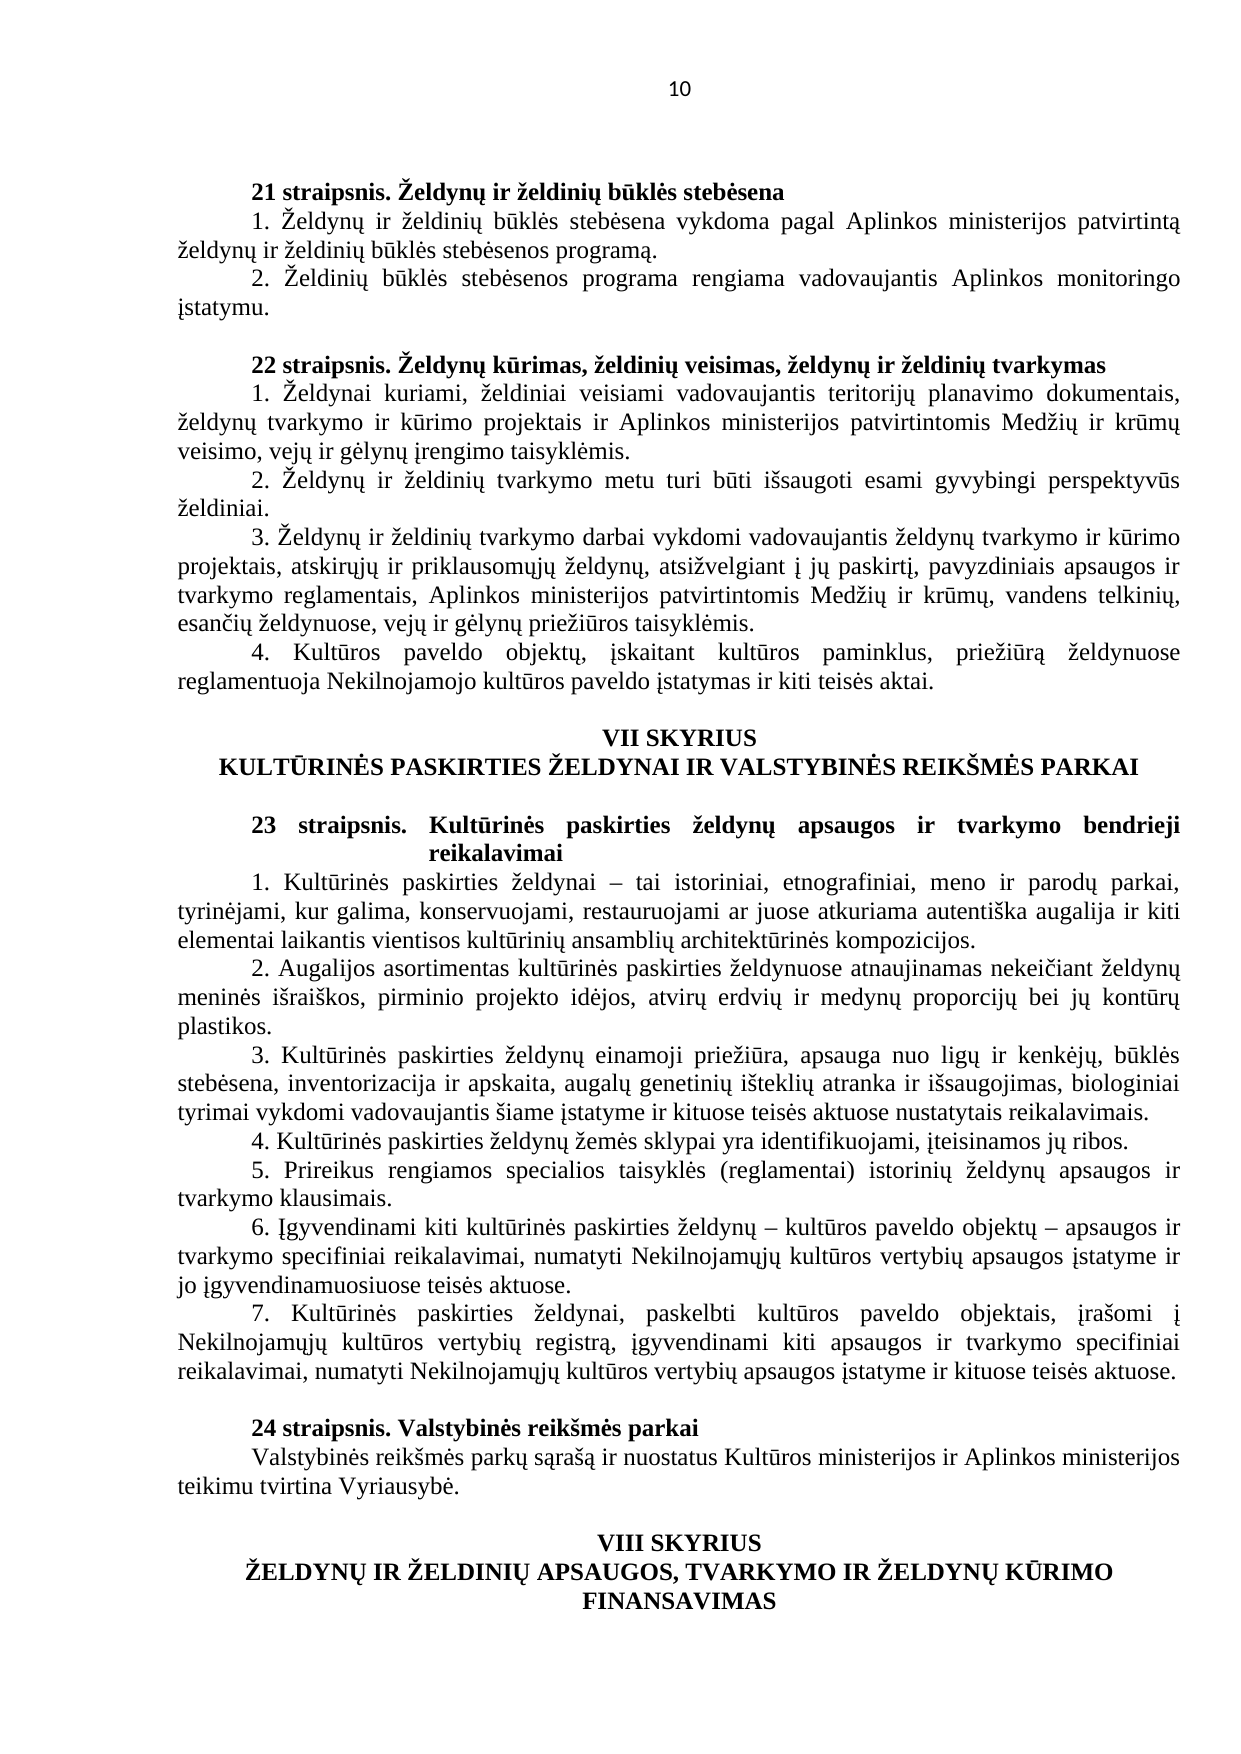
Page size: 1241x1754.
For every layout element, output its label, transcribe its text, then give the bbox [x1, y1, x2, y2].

text 4. Kultūros paveldo objektų, įskaitant kultūros paminklus, priežiūrą želdynuose reglamentuoja Nekilnojamojo kultūros paveldo įstatymas ir kiti teisės aktai. [177, 637, 1181, 695]
text 3. Kultūrinės paskirties želdynų einamoji priežiūra, apsauga nuo ligų ir kenkėjų, būklės stebėsena, inventorizacija ir apskaita, augalų genetinių išteklių atranka ir išsaugojimas, biologiniai tyrimai vykdomi vadovaujantis šiame įstatyme ir kituose teisės aktuose nustatytais reikalavimais. [177, 1040, 1181, 1126]
text 3. Želdynų ir želdinių tvarkymo darbai vykdomi vadovaujantis želdynų tvarkymo ir kūrimo projektais, atskirųjų ir priklausomųjų želdynų, atsižvelgiant į jų paskirtį, pavyzdiniais apsaugos ir tvarkymo reglamentais, Aplinkos ministerijos patvirtintomis Medžių ir krūmų, vandens telkinių, esančių želdynuose, vejų ir gėlynų priežiūros taisyklėmis. [177, 522, 1181, 637]
text 5. Prireikus rengiamos specialios taisyklės (reglamentai) istorinių želdynų apsaugos ir tvarkymo klausimais. [177, 1155, 1181, 1212]
text 23 straipsnis. Kultūrinės paskirties želdynų apsaugos ir tvarkymo bendrieji reikalavimai [251, 810, 1181, 867]
text Valstybinės reikšmės parkų sąrašą ir nuostatus Kultūros ministerijos ir Aplinkos ministerijos teikimu tvirtina Vyriausybė. [177, 1442, 1181, 1500]
text 4. Kultūrinės paskirties želdynų žemės sklypai yra identifikuojami, įteisinamos jų ribos. [177, 1126, 1181, 1155]
text 21 straipsnis. Želdynų ir želdinių būklės stebėsena [177, 177, 1181, 206]
text 1. Želdynai kuriami, želdiniai veisiami vadovaujantis teritorijų planavimo dokumentais, želdynų tvarkymo ir kūrimo projektais ir Aplinkos ministerijos patvirtintomis Medžių ir krūmų veisimo, vejų ir gėlynų įrengimo taisyklėmis. [177, 378, 1181, 465]
text 2. Želdynų ir želdinių tvarkymo metu turi būti išsaugoti esami gyvybingi perspektyvūs želdiniai. [177, 465, 1181, 522]
text 6. Įgyvendinami kiti kultūrinės paskirties želdynų – kultūros paveldo objektų – apsaugos ir tvarkymo specifiniai reikalavimai, numatyti Nekilnojamųjų kultūros vertybių apsaugos įstatyme ir jo įgyvendinamuosiuose teisės aktuose. [177, 1212, 1181, 1298]
text ŽELDYNŲ IR ŽELDINIŲ APSAUGOS, TVARKYMO IR ŽELDYNŲ KŪRIMO FINANSAVIMAS [177, 1557, 1181, 1615]
text VIII SKYRIUS [177, 1528, 1181, 1557]
text VII SKYRIUS [177, 723, 1181, 752]
text 1. Kultūrinės paskirties želdynai – tai istoriniai, etnografiniai, meno ir parodų parkai, tyrinėjami, kur galima, konservuojami, restauruojami ar juose atkuriama autentiška augalija ir kiti elementai laikantis vientisos kultūrinių ansamblių architektūrinės kompozicijos. [177, 867, 1181, 953]
text 1. Želdynų ir želdinių būklės stebėsena vykdoma pagal Aplinkos ministerijos patvirtintą želdynų ir želdinių būklės stebėsenos programą. [177, 206, 1181, 263]
text 7. Kultūrinės paskirties želdynai, paskelbti kultūros paveldo objektais, įrašomi į Nekilnojamųjų kultūros vertybių registrą, įgyvendinami kiti apsaugos ir tvarkymo specifiniai reikalavimai, numatyti Nekilnojamųjų kultūros vertybių apsaugos įstatyme ir kituose teisės aktuose. [177, 1298, 1181, 1385]
text 2. Želdinių būklės stebėsenos programa rengiama vadovaujantis Aplinkos monitoringo įstatymu. [177, 263, 1181, 321]
text 2. Augalijos asortimentas kultūrinės paskirties želdynuose atnaujinamas nekeičiant želdynų meninės išraiškos, pirminio projekto idėjos, atvirų erdvių ir medynų proporcijų bei jų kontūrų plastikos. [177, 953, 1181, 1040]
text KULTŪRINĖS PASKIRTIES ŽELDYNAI IR VALSTYBINĖS REIKŠMĖS PARKAI [177, 752, 1181, 781]
text 22 straipsnis. Želdynų kūrimas, želdinių veisimas, želdynų ir želdinių tvarkymas [177, 350, 1181, 378]
text 24 straipsnis. Valstybinės reikšmės parkai [177, 1413, 1181, 1442]
